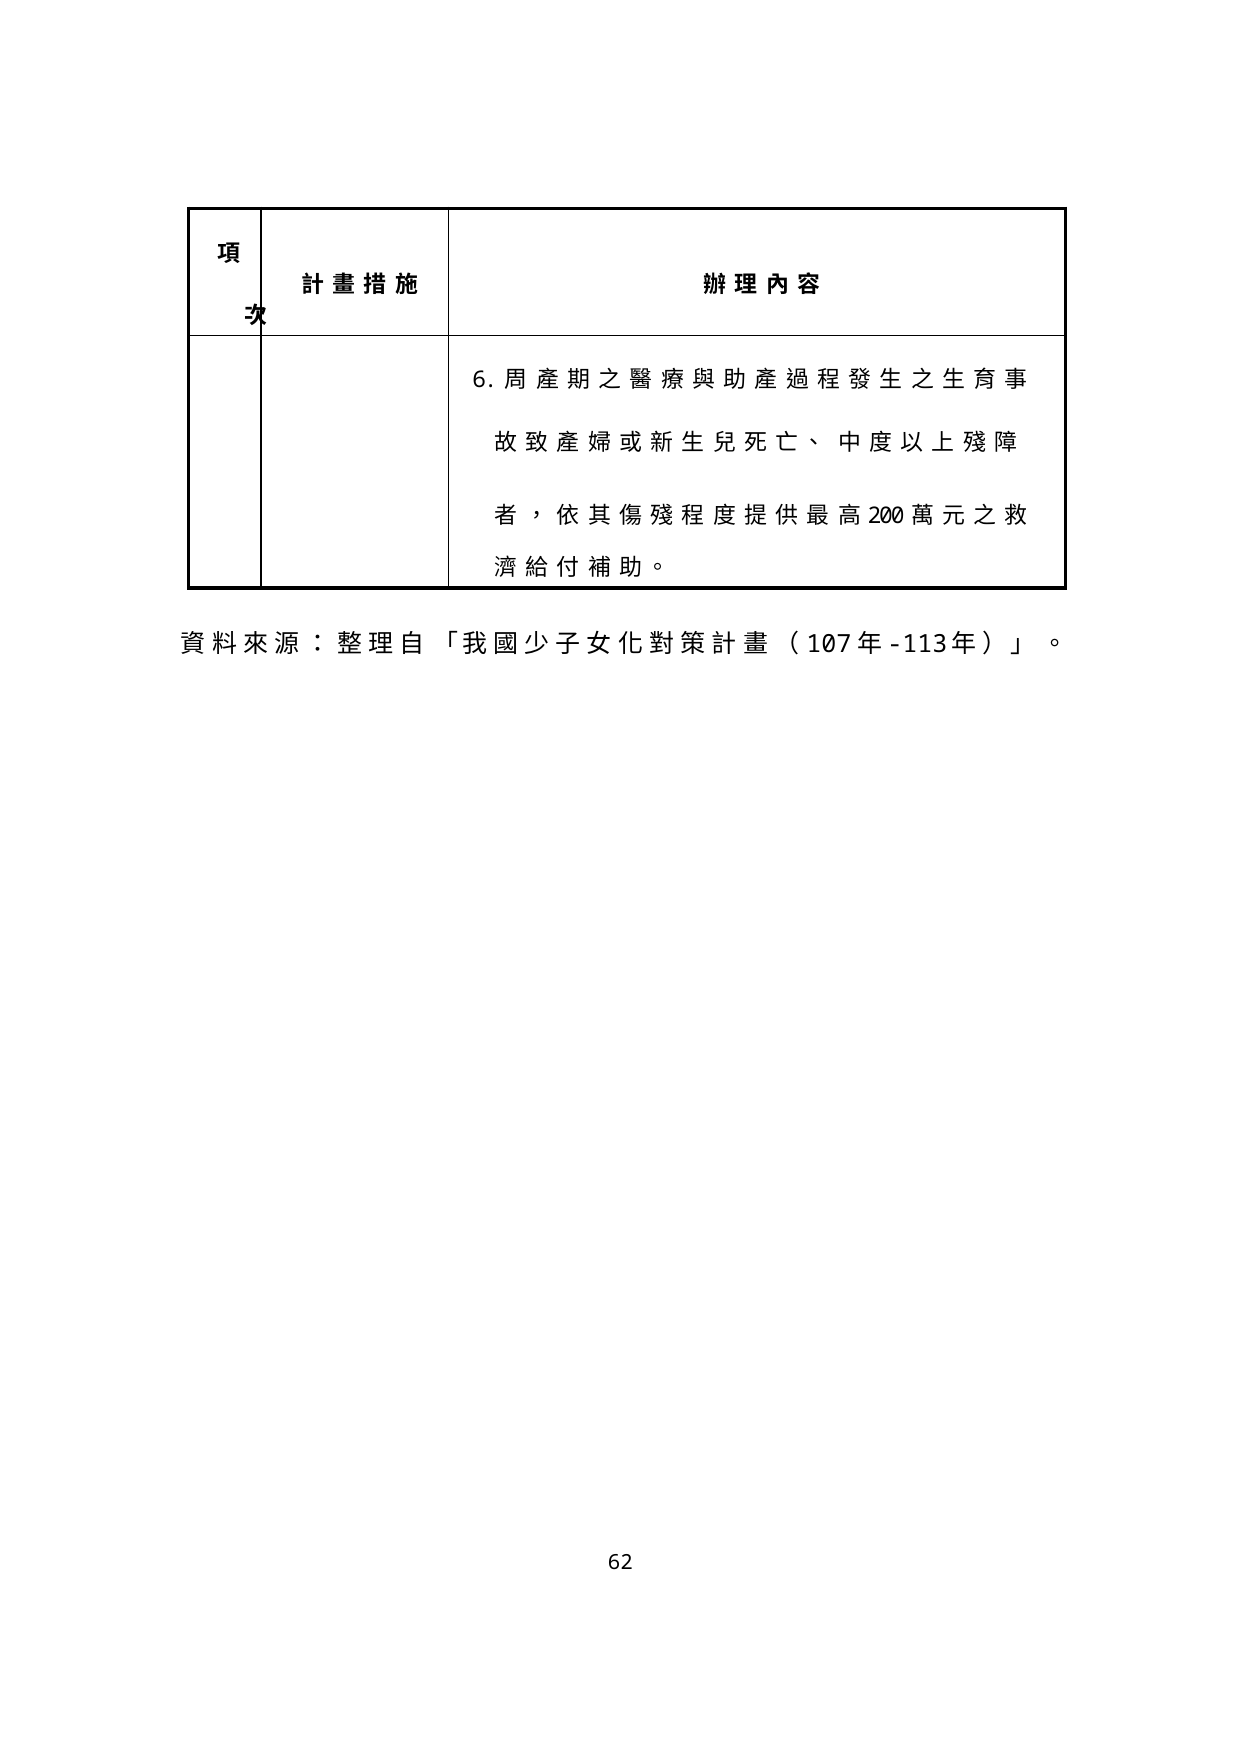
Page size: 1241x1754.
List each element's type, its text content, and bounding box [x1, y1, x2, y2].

table_cell 6.周產期之醫療與助產過程發生之生育事故致產婦或新生兒死亡、中度以上殘障者，依其傷殘程度提供最高200萬元之救濟給付補助。 [449, 336, 1064, 586]
table_header 項次 [190, 210, 260, 335]
table_header 辦理內容 [449, 210, 1064, 335]
table_cell [262, 336, 448, 586]
table_header 計畫措施 [262, 210, 448, 335]
text 資料來源：整理自「我國少子女化對策計畫（107年-113年）」。 [177, 589, 1063, 652]
table_cell [190, 336, 260, 586]
